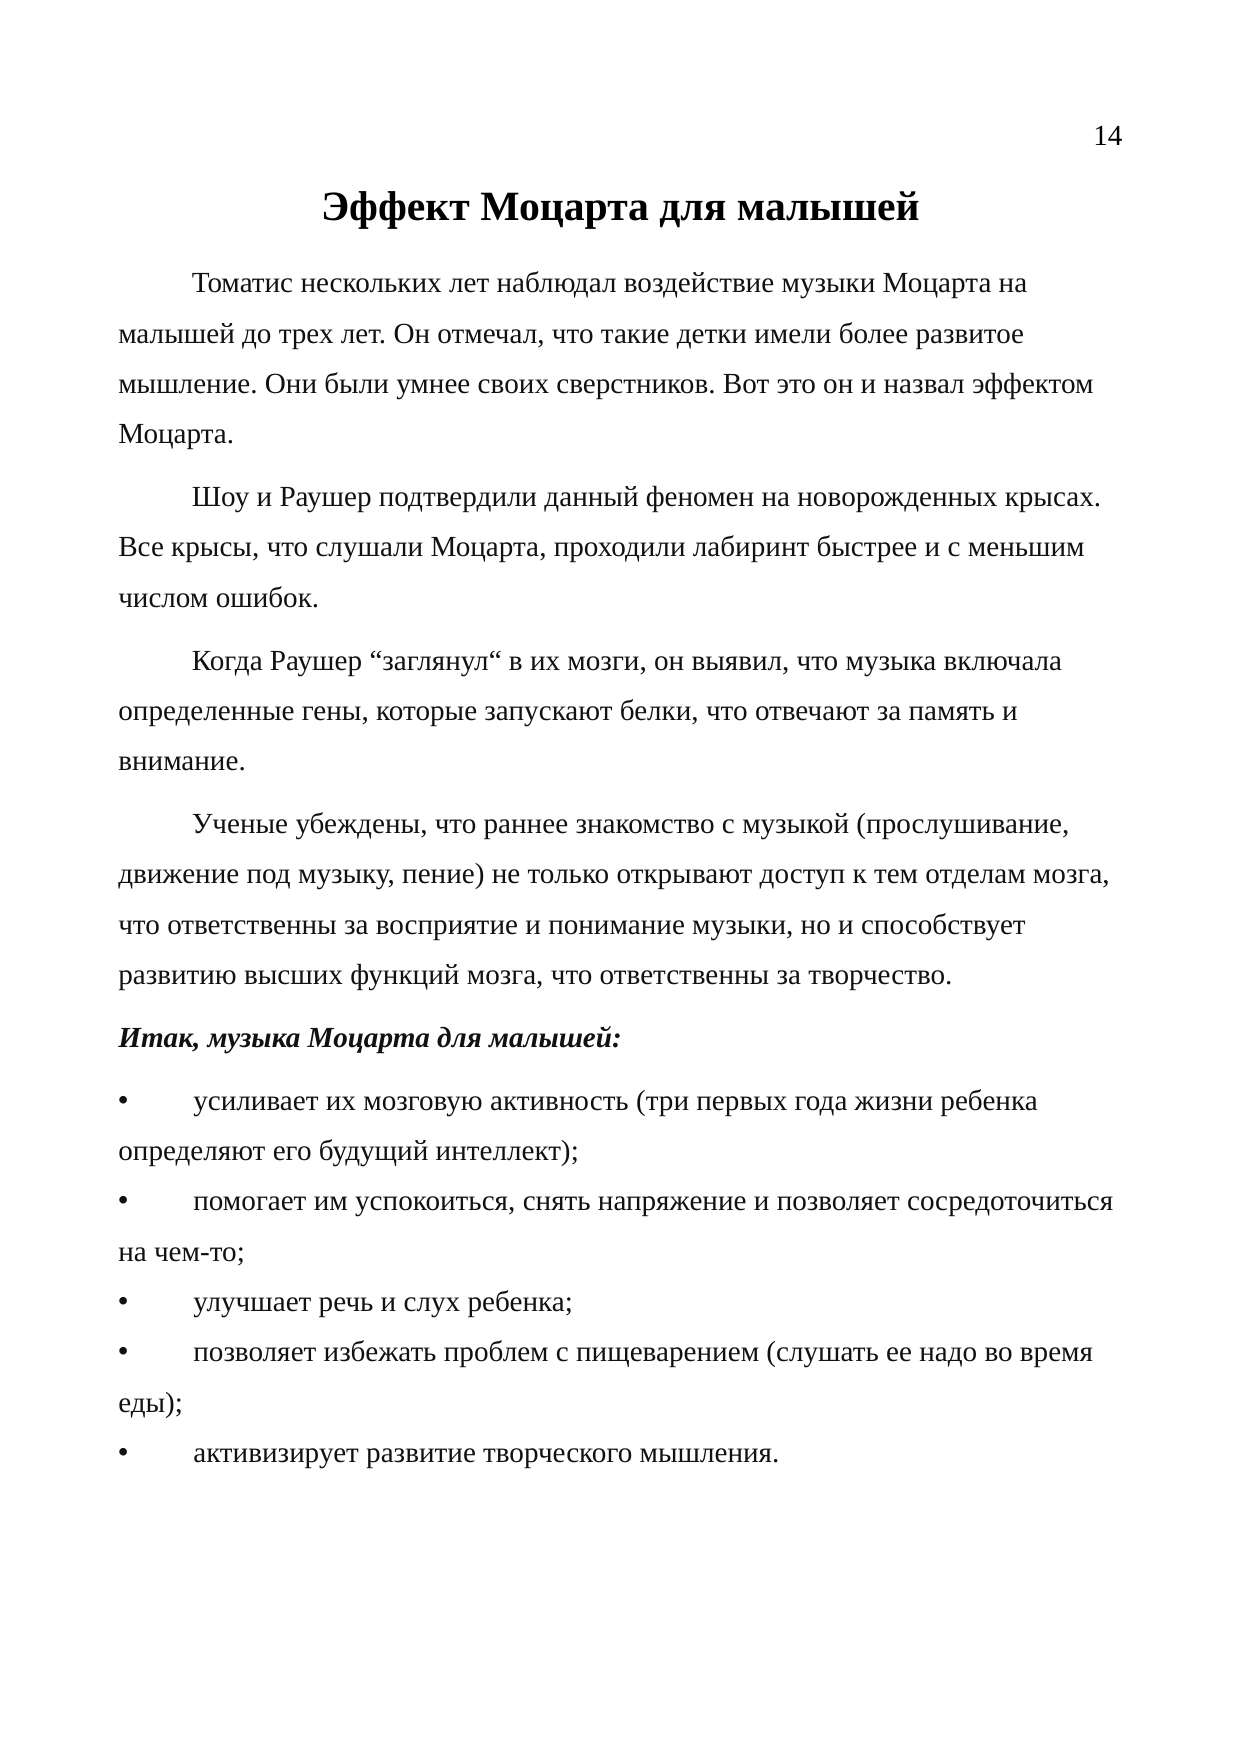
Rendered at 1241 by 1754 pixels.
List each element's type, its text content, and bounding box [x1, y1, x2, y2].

text Ученые убеждены, что раннее знакомство с музыкой (прослушивание, движение под музыку, пение) не только открывают доступ к тем отделам мозга, что ответственны за восприятие и понимание музыки, но и способствует развитию высших функций мозга, что ответственны за творчество. [118, 806, 1122, 991]
list активизирует развитие творческого мышления. [118, 1435, 1122, 1469]
list улучшает речь и слух ребенка; [118, 1284, 1122, 1318]
list усиливает их мозговую активность (три первых года жизни ребенка определяют его будущий интеллект); [118, 1083, 1122, 1167]
text Когда Раушер “заглянул“ в их мозги, он выявил, что музыка включала определенные гены, которые запускают белки, что отвечают за память и внимание. [118, 643, 1122, 777]
text Томатис нескольких лет наблюдал воздействие музыки Моцарта на малышей до трех лет. Он отмечал, что такие детки имели более развитое мышление. Они были умнее своих сверстников. Вот это он и назвал эффектом Моцарта. [118, 266, 1122, 450]
list помогает им успокоиться, снять напряжение и позволяет сосредоточиться на чем-то; [118, 1183, 1122, 1267]
list позволяет избежать проблем с пищеварением (слушать ее надо во время еды); [118, 1334, 1122, 1418]
subtitle Эффект Моцарта для малышей [118, 181, 1122, 229]
text Шоу и Раушер подтвердили данный феномен на новорожденных крысах. Все крысы, что слушали Моцарта, проходили лабиринт быстрее и с меньшим числом ошибок. [118, 479, 1122, 613]
text Итак, музыка Моцарта для малышей: [118, 1020, 1122, 1053]
